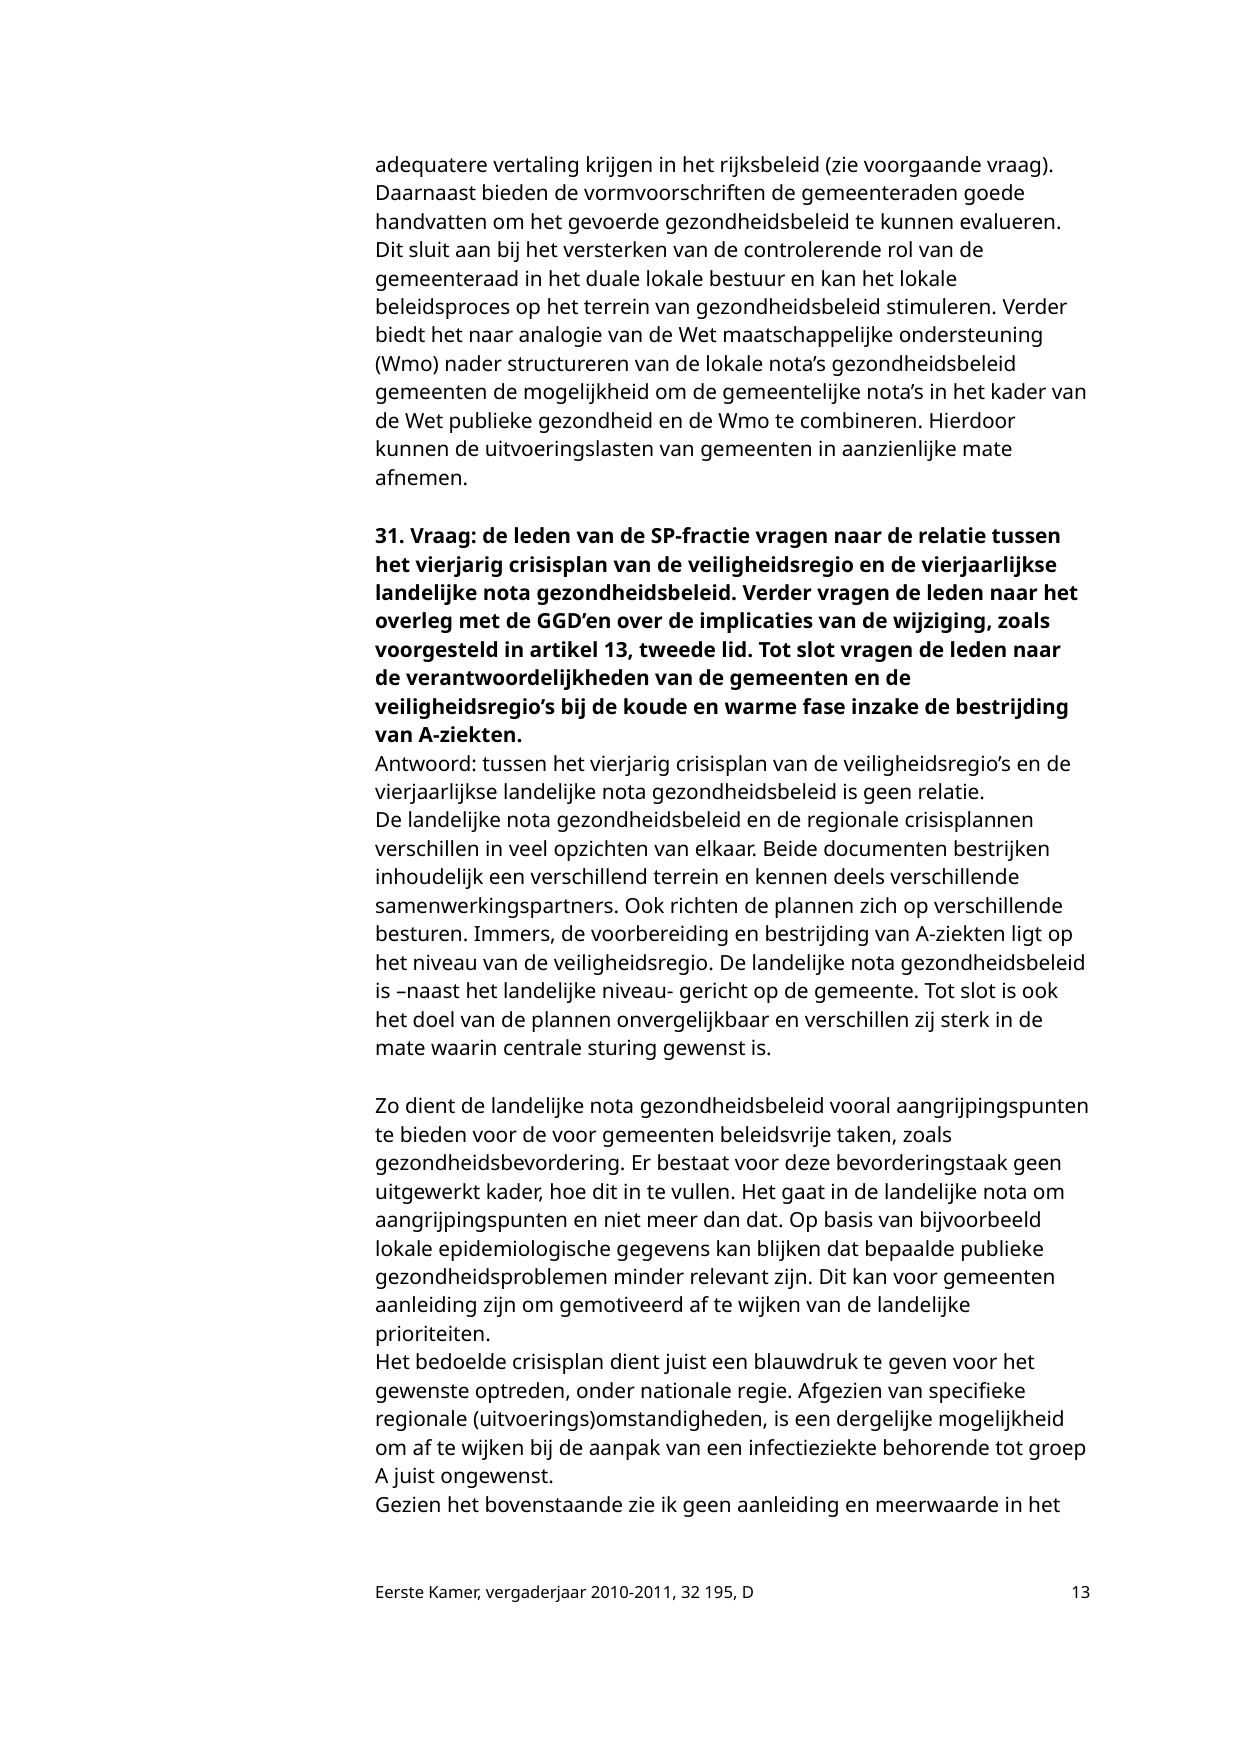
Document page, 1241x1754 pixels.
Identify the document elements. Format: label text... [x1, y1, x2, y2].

text Antwoord: tussen het vierjarig crisisplan van de veiligheidsregio’s en de vierjaarlijkse landelijke nota gezondheidsbeleid is geen relatie. [375, 806, 1090, 862]
text De landelijke nota gezondheidsbeleid en de regionale crisisplannen verschillen in veel opzichten van elkaar. Beide documenten bestrijken inhoudelijk een verschillend terrein en kennen deels verschillende samenwerkingspartners. Ook richten de plannen zich op verschillende besturen. Immers, de voorbereiding en bestrijding van A-ziekten ligt op het niveau van de veiligheidsregio. De landelijke nota gezondheidsbeleid is –naast het landelijke niveau- gericht op de gemeente. Tot slot is ook het doel van de plannen onvergelijkbaar en verschillen zij sterk in de mate waarin centrale sturing gewenst is. [375, 862, 1090, 1118]
text Het bedoelde crisisplan dient juist een blauwdruk te geven voor het gewenste optreden, onder nationale regie. Afgezien van specifieke regionale (uitvoerings)omstandigheden, is een dergelijke mogelijkheid om af te wijken bij de aanpak van een infectieziekte behorende tot groep A juist ongewenst. [375, 1404, 1090, 1518]
text 31. Vraag: de leden van de SP-fractie vragen naar de relatie tussen het vierjarig crisisplan van de veiligheidsregio en de vierjaarlijkse landelijke nota gezondheidsbeleid. Verder vragen de leden naar het overleg met de GGD’en over de implicaties van de wijziging, zoals voorgesteld in artikel 13, tweede lid. Tot slot vragen de leden naar de verantwoordelijkheden van de gemeenten en de veiligheidsregio’s bij de koude en warme fase inzake de bestrijding van A-ziekten. [375, 578, 1090, 806]
text Zo dient de landelijke nota gezondheidsbeleid vooral aangrijpingspunten te bieden voor de voor gemeenten beleidsvrije taken, zoals gezondheidsbevordering. Er bestaat voor deze bevorderingstaak geen uitgewerkt kader, hoe dit in te vullen. Het gaat in de landelijke nota om aangrijpingspunten en niet meer dan dat. Op basis van bijvoorbeeld lokale epidemiologische gegevens kan blijken dat bepaalde publieke gezondheidsproblemen minder relevant zijn. Dit kan voor gemeenten aanleiding zijn om gemotiveerd af te wijken van de landelijke prioriteiten. [375, 1148, 1090, 1404]
text De vormvoorschriften leveren bovendien eenduidige informatie op voor het landelijk gezondheidsbeleid. Zo kan het gemeentelijk beleid een nog adequatere vertaling krijgen in het rijksbeleid (zie voorgaande vraag). Daarnaast bieden de vormvoorschriften de gemeenteraden goede handvatten om het gevoerde gezondheidsbeleid te kunnen evalueren. Dit sluit aan bij het versterken van de controlerende rol van de gemeenteraad in het duale lokale bestuur en kan het lokale beleidsproces op het terrein van gezondheidsbeleid stimuleren. Verder biedt het naar analogie van de Wet maatschappelijke ondersteuning (Wmo) nader structureren van de lokale nota’s gezondheidsbeleid gemeenten de mogelijkheid om de gemeentelijke nota’s in het kader van de Wet publieke gezondheid en de Wmo te combineren. Hierdoor kunnen de uitvoeringslasten van gemeenten in aanzienlijke mate afnemen. [375, 150, 1090, 548]
